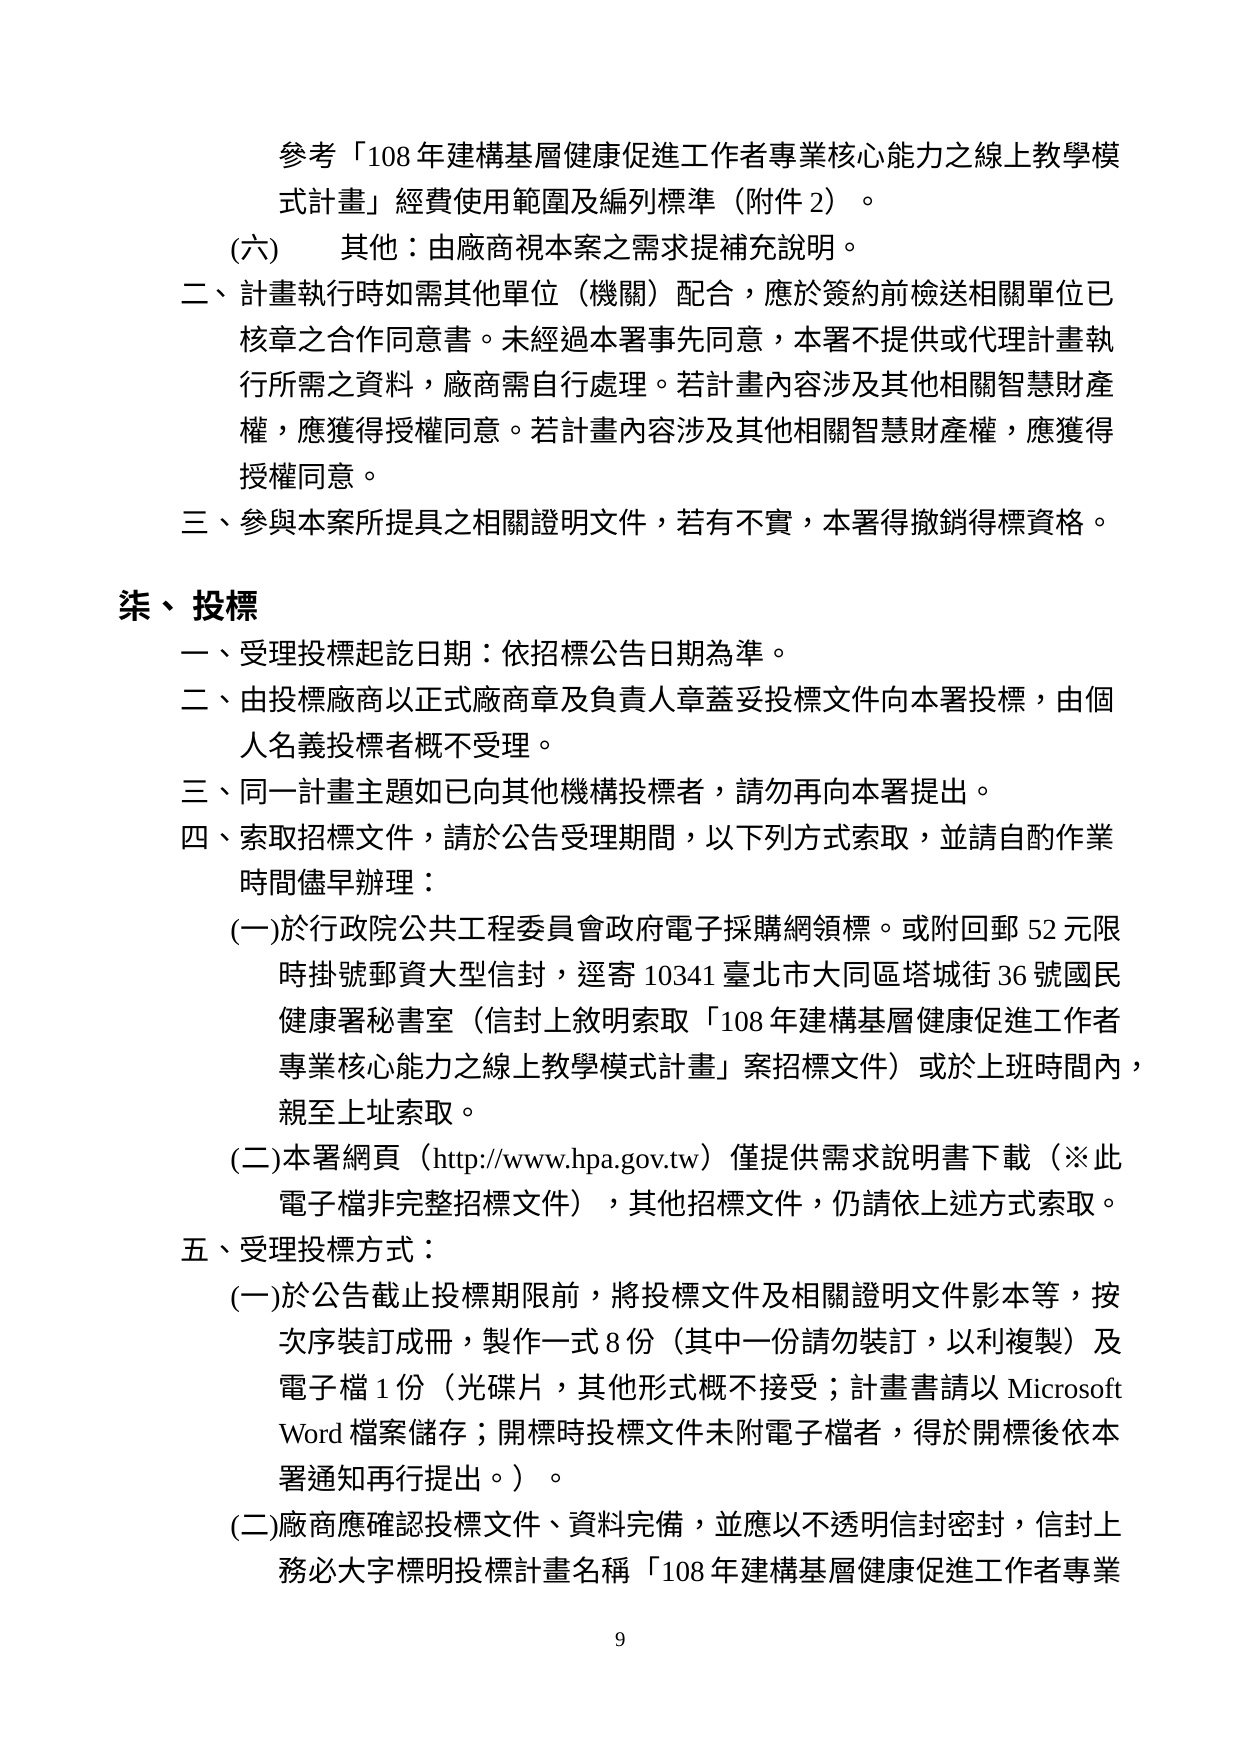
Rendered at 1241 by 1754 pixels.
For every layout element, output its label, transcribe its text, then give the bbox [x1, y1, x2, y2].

text (二)本署網頁（http://www.hpa.gov.tw）僅提供需求說明書下載（※此電子檔非完整招標文件），其他招標文件，仍請依上述方式索取。 [230, 1132, 1122, 1224]
text (六) 其他：由廠商視本案之需求提補充說明。 [230, 222, 1122, 267]
text (一)於行政院公共工程委員會政府電子採購網領標。或附回郵52元限時掛號郵資大型信封，逕寄10341臺北市大同區塔城街36號國民健康署秘書室（信封上敘明索取「108年建構基層健康促進工作者專業核心能力之線上教學模式計畫」案招標文件）或於上班時間內，親至上址索取。 [230, 903, 1122, 1132]
text 三、參與本案所提具之相關證明文件，若有不實，本署得撤銷得標資格。 [181, 497, 1122, 542]
text 五、受理投標方式： [181, 1224, 1122, 1270]
text (一)於公告截止投標期限前，將投標文件及相關證明文件影本等，按次序裝訂成冊，製作一式8份（其中一份請勿裝訂，以利複製）及電子檔1份（光碟片，其他形式概不接受；計畫書請以Microsoft Word檔案儲存；開標時投標文件未附電子檔者，得於開標後依本署通知再行提出。）。 [230, 1270, 1122, 1499]
text 參考「108年建構基層健康促進工作者專業核心能力之線上教學模式計畫」經費使用範圍及編列標準（附件2）。 [230, 130, 1122, 222]
text 三、同一計畫主題如已向其他機構投標者，請勿再向本署提出。 [181, 766, 1122, 811]
text 二、由投標廠商以正式廠商章及負責人章蓋妥投標文件向本署投標，由個人名義投標者概不受理。 [181, 674, 1122, 766]
text 四、索取招標文件，請於公告受理期間，以下列方式索取，並請自酌作業時間儘早辦理： [181, 811, 1122, 903]
text 一、受理投標起訖日期：依招標公告日期為準。 [181, 628, 1122, 674]
subtitle 投標 [118, 580, 1122, 628]
text 二、 計畫執行時如需其他單位（機關）配合，應於簽約前檢送相關單位已核章之合作同意書。未經過本署事先同意，本署不提供或代理計畫執行所需之資料，廠商需自行處理。若計畫內容涉及其他相關智慧財產權，應獲得授權同意。若計畫內容涉及其他相關智慧財產權，應獲得授權同意。 [181, 267, 1122, 497]
text (二)廠商應確認投標文件、資料完備，並應以不透明信封密封，信封上務必大字標明投標計畫名稱「108年建構基層健康促進工作者專業核心能力之線上教學模式計畫」或採購案號，並註明投標廠商名稱、地址，於截止投標期限前，以郵遞或專人送達招標機關指定場所（10341臺北市大同區塔城街36號國民健康署秘書室收（非以郵戳為憑）。 [230, 1499, 1122, 1591]
